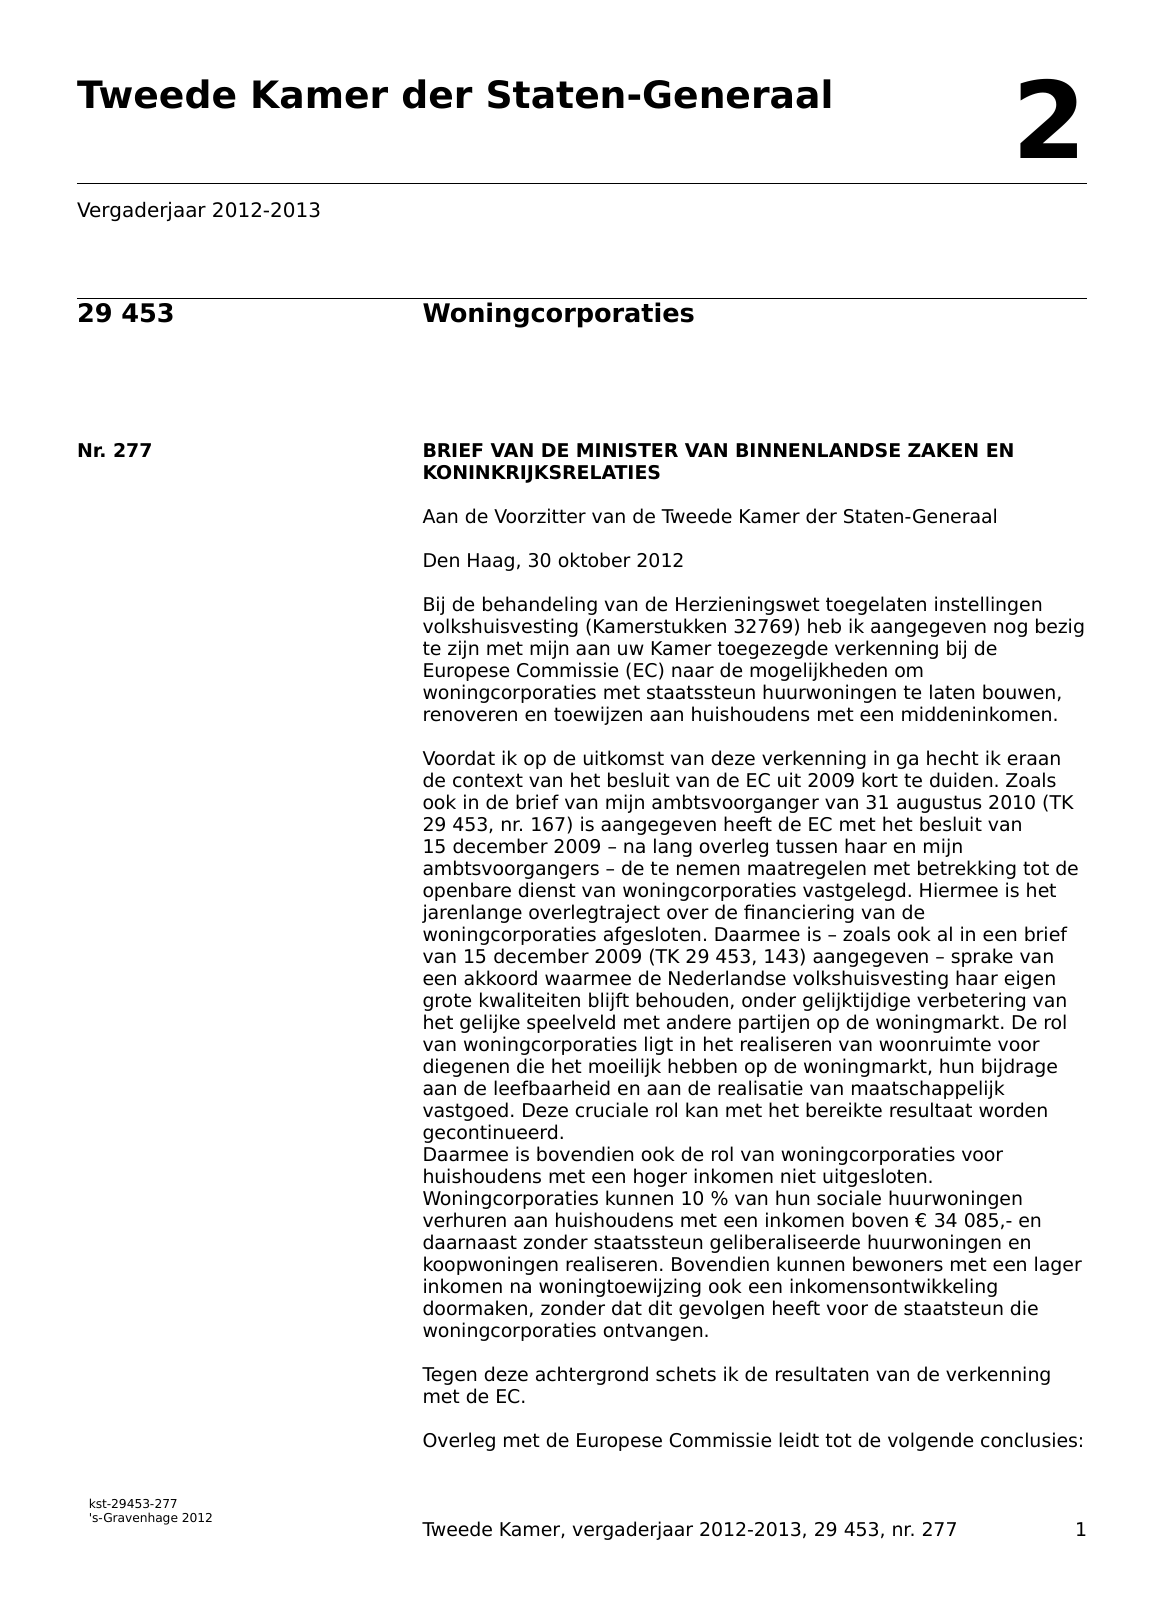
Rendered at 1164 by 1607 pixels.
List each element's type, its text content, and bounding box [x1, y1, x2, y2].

table_header 2 [886, 59, 1087, 183]
subtitle Nr. 277 BRIEF VAN DE MINISTER VAN BINNENLANDSE ZAKEN EN KONINKRIJKSRELATIES [77, 440, 1087, 484]
text Voordat ik op de uitkomst van deze verkenning in ga hecht ik eraan de context van het besluit van de EC uit 2009 kort te duiden. Zoals ook in de brief van mijn ambtsvoorganger van 31 augustus 2010 (TK 29 453, nr. 167) is aangegeven heeft de EC met het besluit van 15 december 2009 – na lang overleg tussen haar en mijn ambtsvoorgangers – de te nemen maatregelen met betrekking tot de openbare dienst van woningcorporaties vastgelegd. Hiermee is het jarenlange overlegtraject over de financiering van de woningcorporaties afgesloten. Daarmee is – zoals ook al in een brief van 15 december 2009 (TK 29 453, 143) aangegeven – sprake van een akkoord waarmee de Nederlandse volkshuisvesting haar eigen grote kwaliteiten blijft behouden, onder gelijktijdige verbetering van het gelijke speelveld met andere partijen op de woningmarkt. De rol van woningcorporaties ligt in het realiseren van woonruimte voor diegenen die het moeilijk hebben op de woningmarkt, hun bijdrage aan de leefbaarheid en aan de realisatie van maatschappelijk vastgoed. Deze cruciale rol kan met het bereikte resultaat worden gecontinueerd. [422, 748, 1087, 1144]
text Aan de Voorzitter van de Tweede Kamer der Staten-Generaal [422, 506, 1087, 528]
table_header Tweede Kamer der Staten-Generaal [77, 59, 886, 183]
text 's-Gravenhage 2012 [88, 1511, 323, 1525]
text Daarmee is bovendien ook de rol van woningcorporaties voor huishoudens met een hoger inkomen niet uitgesloten. Woningcorporaties kunnen 10 % van hun sociale huurwoningen verhuren aan huishoudens met een inkomen boven € 34 085,- en daarnaast zonder staatssteun geliberaliseerde huurwoningen en koopwoningen realiseren. Bovendien kunnen bewoners met een lager inkomen na woningtoewijzing ook een inkomensontwikkeling doormaken, zonder dat dit gevolgen heeft voor de staatsteun die woningcorporaties ontvangen. [422, 1144, 1087, 1342]
text Overleg met de Europese Commissie leidt tot de volgende conclusies: [422, 1430, 1087, 1452]
table_cell Vergaderjaar 2012-2013 [77, 184, 1087, 298]
text kst-29453-277 [88, 1497, 323, 1511]
text Den Haag, 30 oktober 2012 [422, 550, 1087, 572]
subtitle 29 453 Woningcorporaties [77, 299, 1087, 329]
text Tegen deze achtergrond schets ik de resultaten van de verkenning met de EC. [422, 1364, 1087, 1408]
text Bij de behandeling van de Herzieningswet toegelaten instellingen volkshuisvesting (Kamerstukken 32769) heb ik aangegeven nog bezig te zijn met mijn aan uw Kamer toegezegde verkenning bij de Europese Commissie (EC) naar de mogelijkheden om woningcorporaties met staatssteun huurwoningen te laten bouwen, renoveren en toewijzen aan huishoudens met een middeninkomen. [422, 594, 1087, 726]
